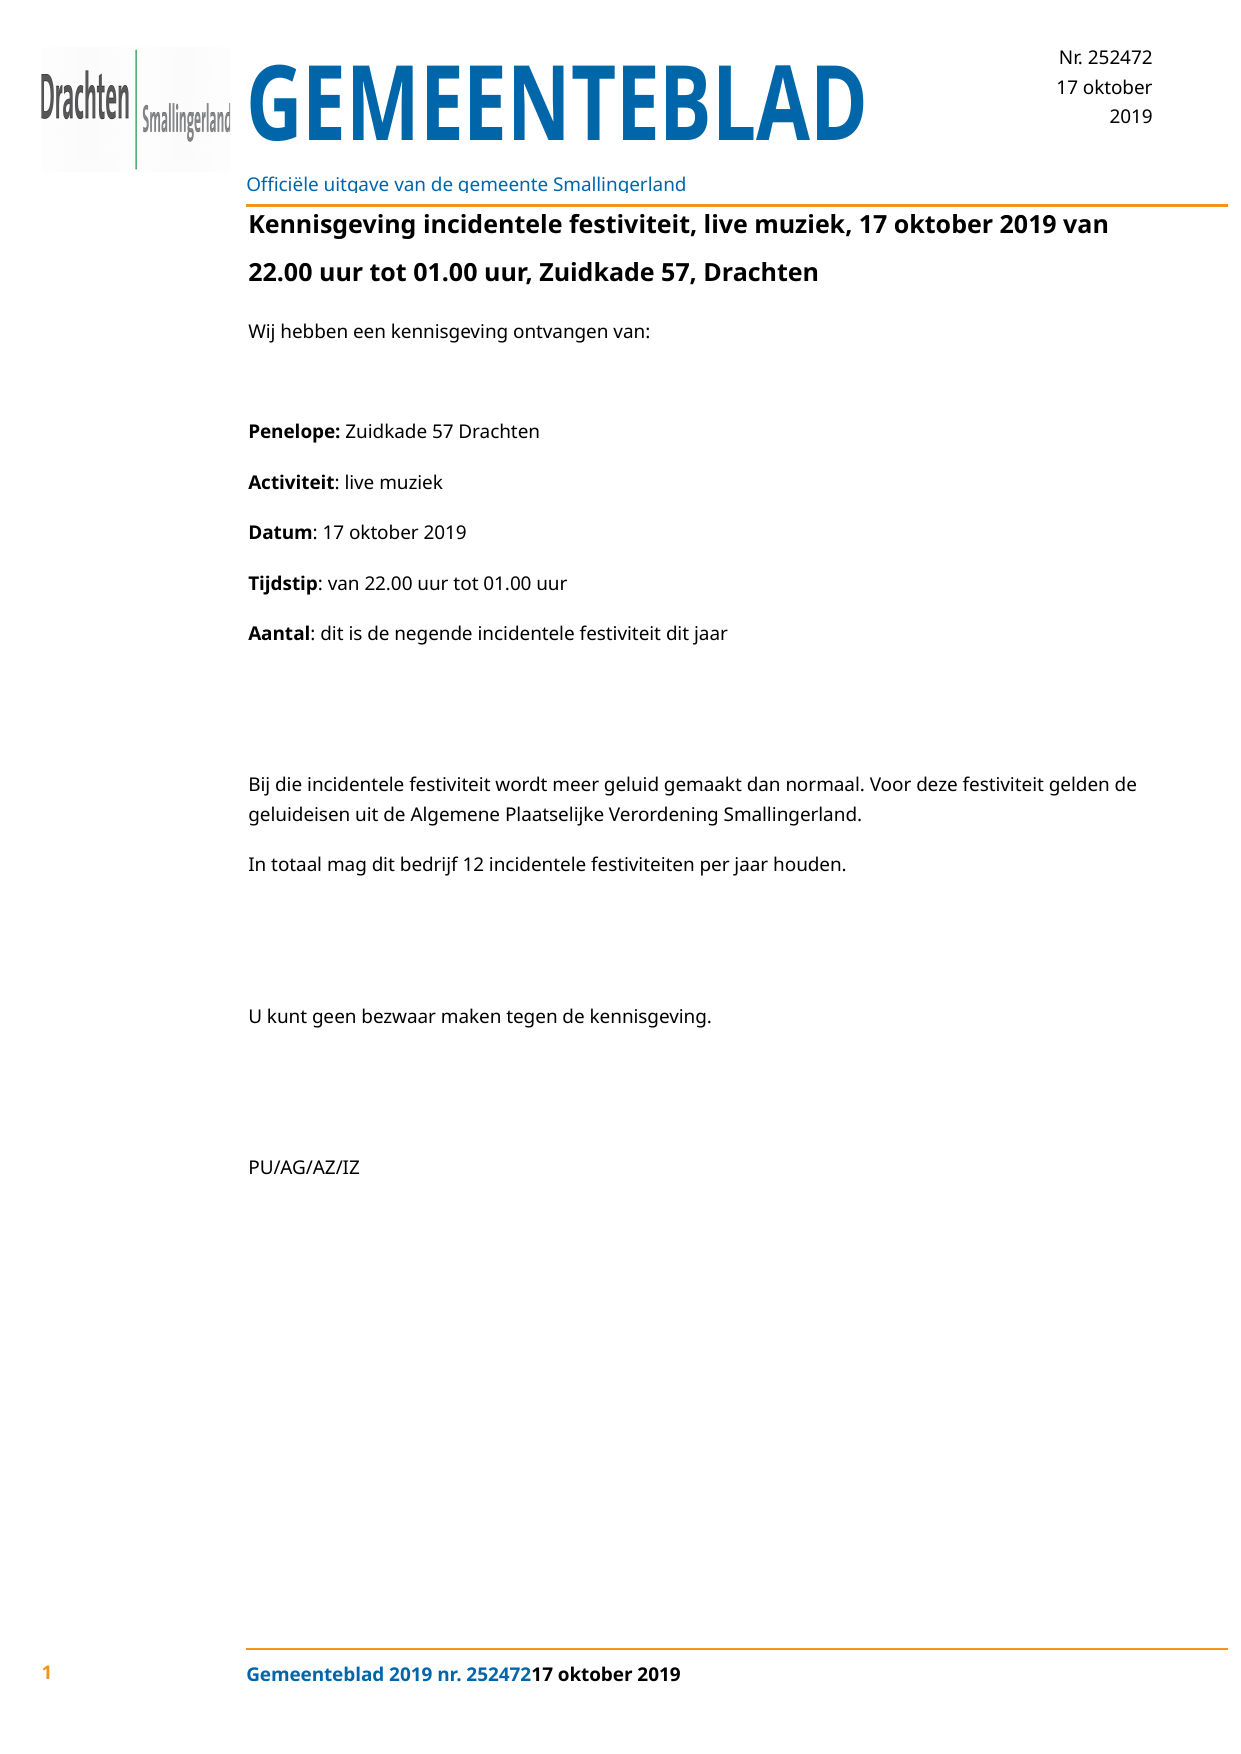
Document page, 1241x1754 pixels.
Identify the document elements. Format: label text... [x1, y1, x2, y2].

text U kunt geen bezwaar maken tegen de kennisgeving. [248, 1003, 1152, 1029]
text In totaal mag dit bedrijf 12 incidentele festiviteiten per jaar houden. [248, 852, 1152, 877]
text Kennisgeving incidentele festiviteit, live muziek, 17 oktober 2019 van 22.00 uur tot 01.00 uur, Zuidkade 57, Drachten [248, 207, 1152, 288]
text Bij die incidentele festiviteit wordt meer geluid gemaakt dan normaal. Voor deze festiviteit gelden de geluideisen uit de Algemene Plaatselijke Verordening Smallingerland. [248, 772, 1152, 827]
picture [41, 47, 231, 172]
text Wij hebben een kennisgeving ontvangen van: [248, 318, 1152, 344]
text Datum: 17 oktober 2019 [248, 519, 1152, 545]
text Activiteit: live muziek [248, 469, 1152, 495]
text PU/AG/AZ/IZ [248, 1154, 1152, 1180]
text Penelope: Zuidkade 57 Drachten [248, 419, 1152, 444]
text Tijdstip: van 22.00 uur tot 01.00 uur [248, 570, 1152, 596]
text Aantal: dit is de negende incidentele festiviteit dit jaar [248, 620, 1152, 646]
